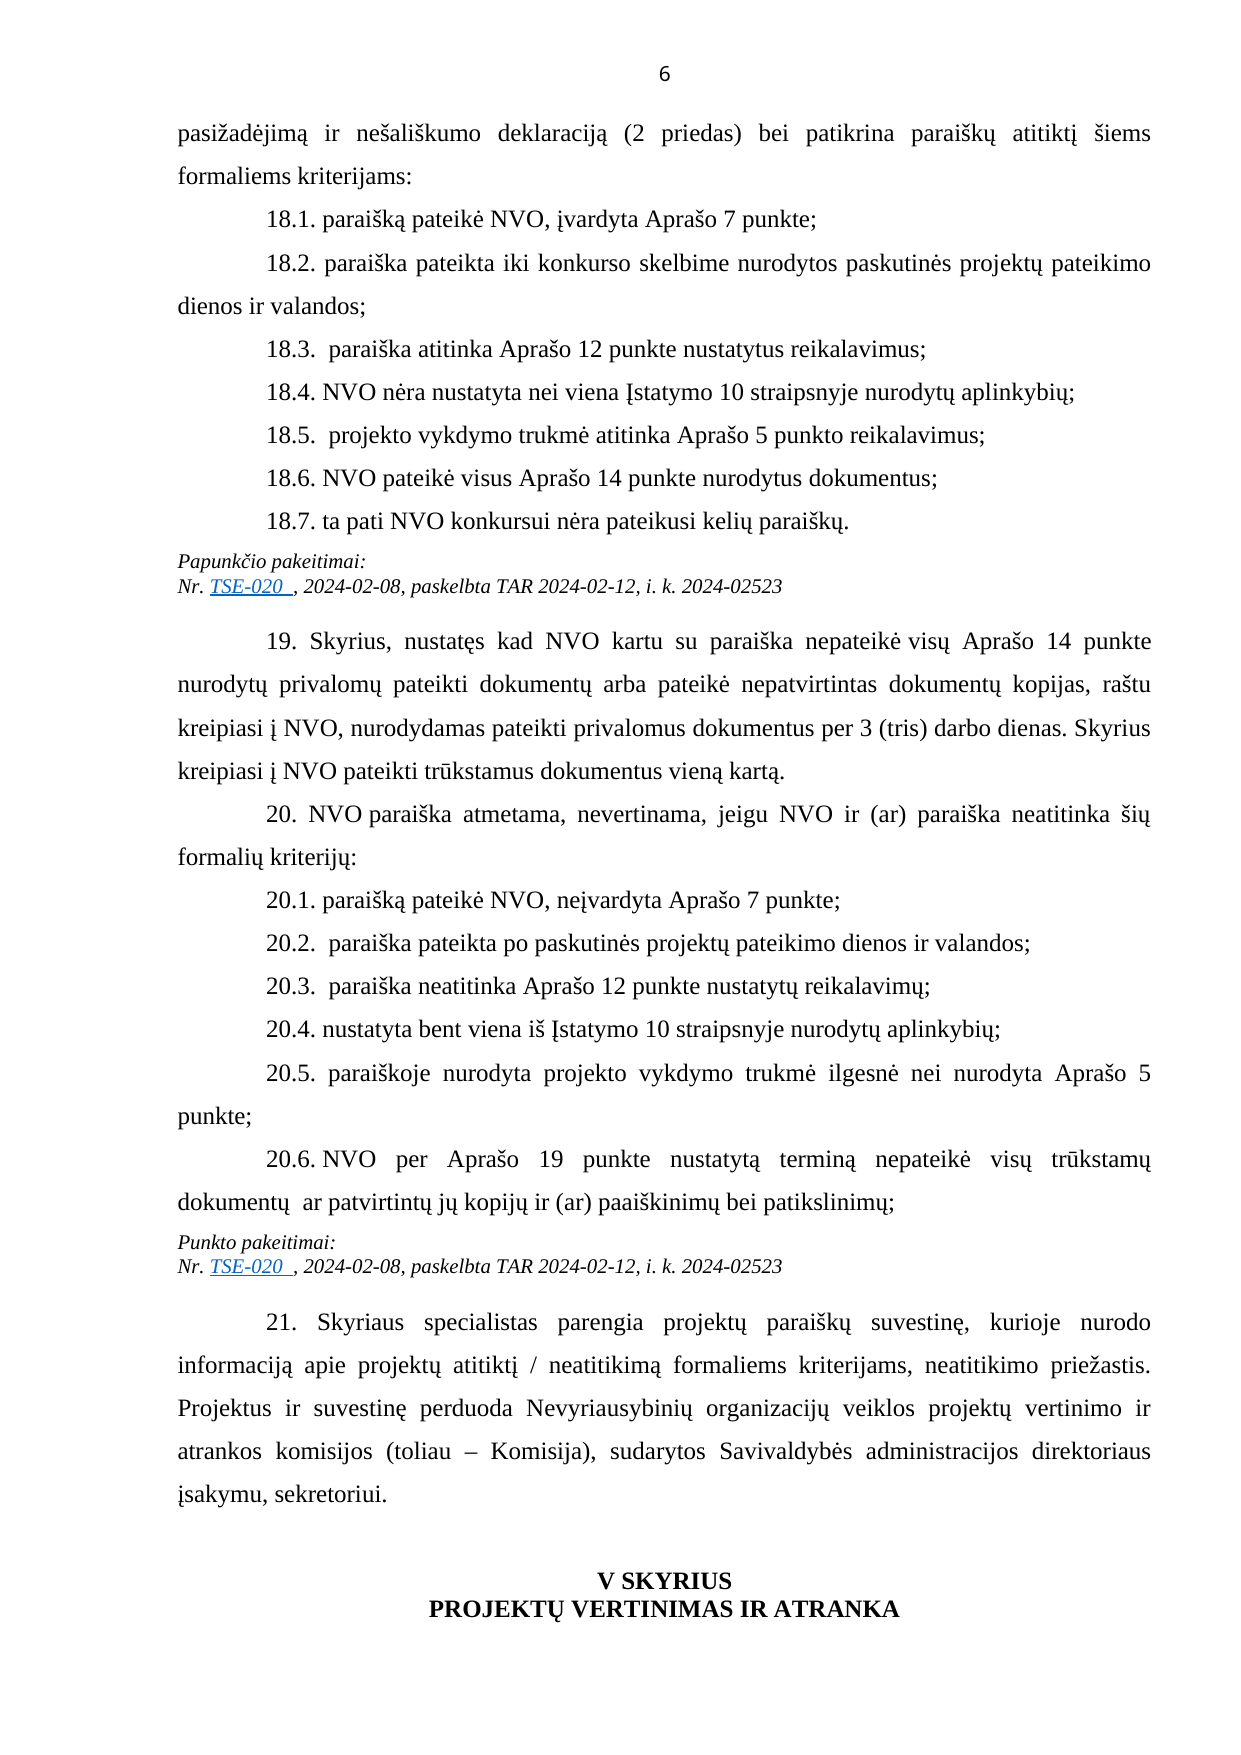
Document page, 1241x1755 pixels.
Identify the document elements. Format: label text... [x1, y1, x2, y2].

text 20. NVO paraiška atmetama, nevertinama, jeigu NVO ir (ar) paraiška neatitinka šių formalių kriterijų: [177, 799, 1152, 871]
text V SKYRIUS [177, 1566, 1152, 1594]
text 20.6. NVO per Aprašo 19 punkte nustatytą terminą nepateikė visų trūkstamų dokumentų ar patvirtintų jų kopijų ir (ar) paaiškinimų bei patikslinimų; [177, 1144, 1152, 1216]
text Punkto pakeitimai: [177, 1230, 1152, 1254]
text 18.7. ta pati NVO konkursui nėra pateikusi kelių paraiškų. [177, 506, 1152, 535]
text 18.4. NVO nėra nustatyta nei viena Įstatymo 10 straipsnyje nurodytų aplinkybių; [177, 377, 1152, 406]
text 18.3. paraiška atitinka Aprašo 12 punkte nustatytus reikalavimus; [177, 334, 1152, 363]
text 21. Skyriaus specialistas parengia projektų paraiškų suvestinę, kurioje nurodo informaciją apie projektų atitiktį / neatitikimą formaliems kriterijams, neatitikimo priežastis. Projektus ir suvestinę perduoda Nevyriausybinių organizacijų veiklos projektų vertinimo ir atrankos komisijos (toliau – Komisija), sudarytos Savivaldybės administracijos direktoriaus įsakymu, sekretoriui. [177, 1307, 1152, 1508]
text 20.3. paraiška neatitinka Aprašo 12 punkte nustatytų reikalavimų; [177, 971, 1152, 1000]
text Nr. TSE-020 , 2024-02-08, paskelbta TAR 2024-02-12, i. k. 2024-02523 [177, 573, 1152, 598]
text Nr. TSE-020 , 2024-02-08, paskelbta TAR 2024-02-12, i. k. 2024-02523 [177, 1254, 1152, 1278]
text 20.5. paraiškoje nurodyta projekto vykdymo trukmė ilgesnė nei nurodyta Aprašo 5 punkte; [177, 1058, 1152, 1129]
text PROJEKTŲ VERTINIMAS IR ATRANKA [177, 1594, 1152, 1623]
text 20.2. paraiška pateikta po paskutinės projektų pateikimo dienos ir valandos; [177, 928, 1152, 957]
text Papunkčio pakeitimai: [177, 549, 1152, 573]
text 19. Skyrius, nustatęs kad NVO kartu su paraiška nepateikė visų Aprašo 14 punkte nurodytų privalomų pateikti dokumentų arba pateikė nepatvirtintas dokumentų kopijas, raštu kreipiasi į NVO, nurodydamas pateikti privalomus dokumentus per 3 (tris) darbo dienas. Skyrius kreipiasi į NVO pateikti trūkstamus dokumentus vieną kartą. [177, 626, 1152, 784]
text 18.5. projekto vykdymo trukmė atitinka Aprašo 5 punkto reikalavimus; [177, 420, 1152, 449]
text 18.2. paraiška pateikta iki konkurso skelbime nurodytos paskutinės projektų pateikimo dienos ir valandos; [177, 248, 1152, 319]
text 20.1. paraišką pateikė NVO, neįvardyta Aprašo 7 punkte; [177, 885, 1152, 914]
text pasižadėjimą ir nešališkumo deklaraciją (2 priedas) bei patikrina paraiškų atitiktį šiems formaliems kriterijams: [177, 118, 1152, 190]
text 18.6. NVO pateikė visus Aprašo 14 punkte nurodytus dokumentus; [177, 463, 1152, 492]
text 18.1. paraišką pateikė NVO, įvardyta Aprašo 7 punkte; [177, 204, 1152, 233]
text 20.4. nustatyta bent viena iš Įstatymo 10 straipsnyje nurodytų aplinkybių; [177, 1014, 1152, 1043]
